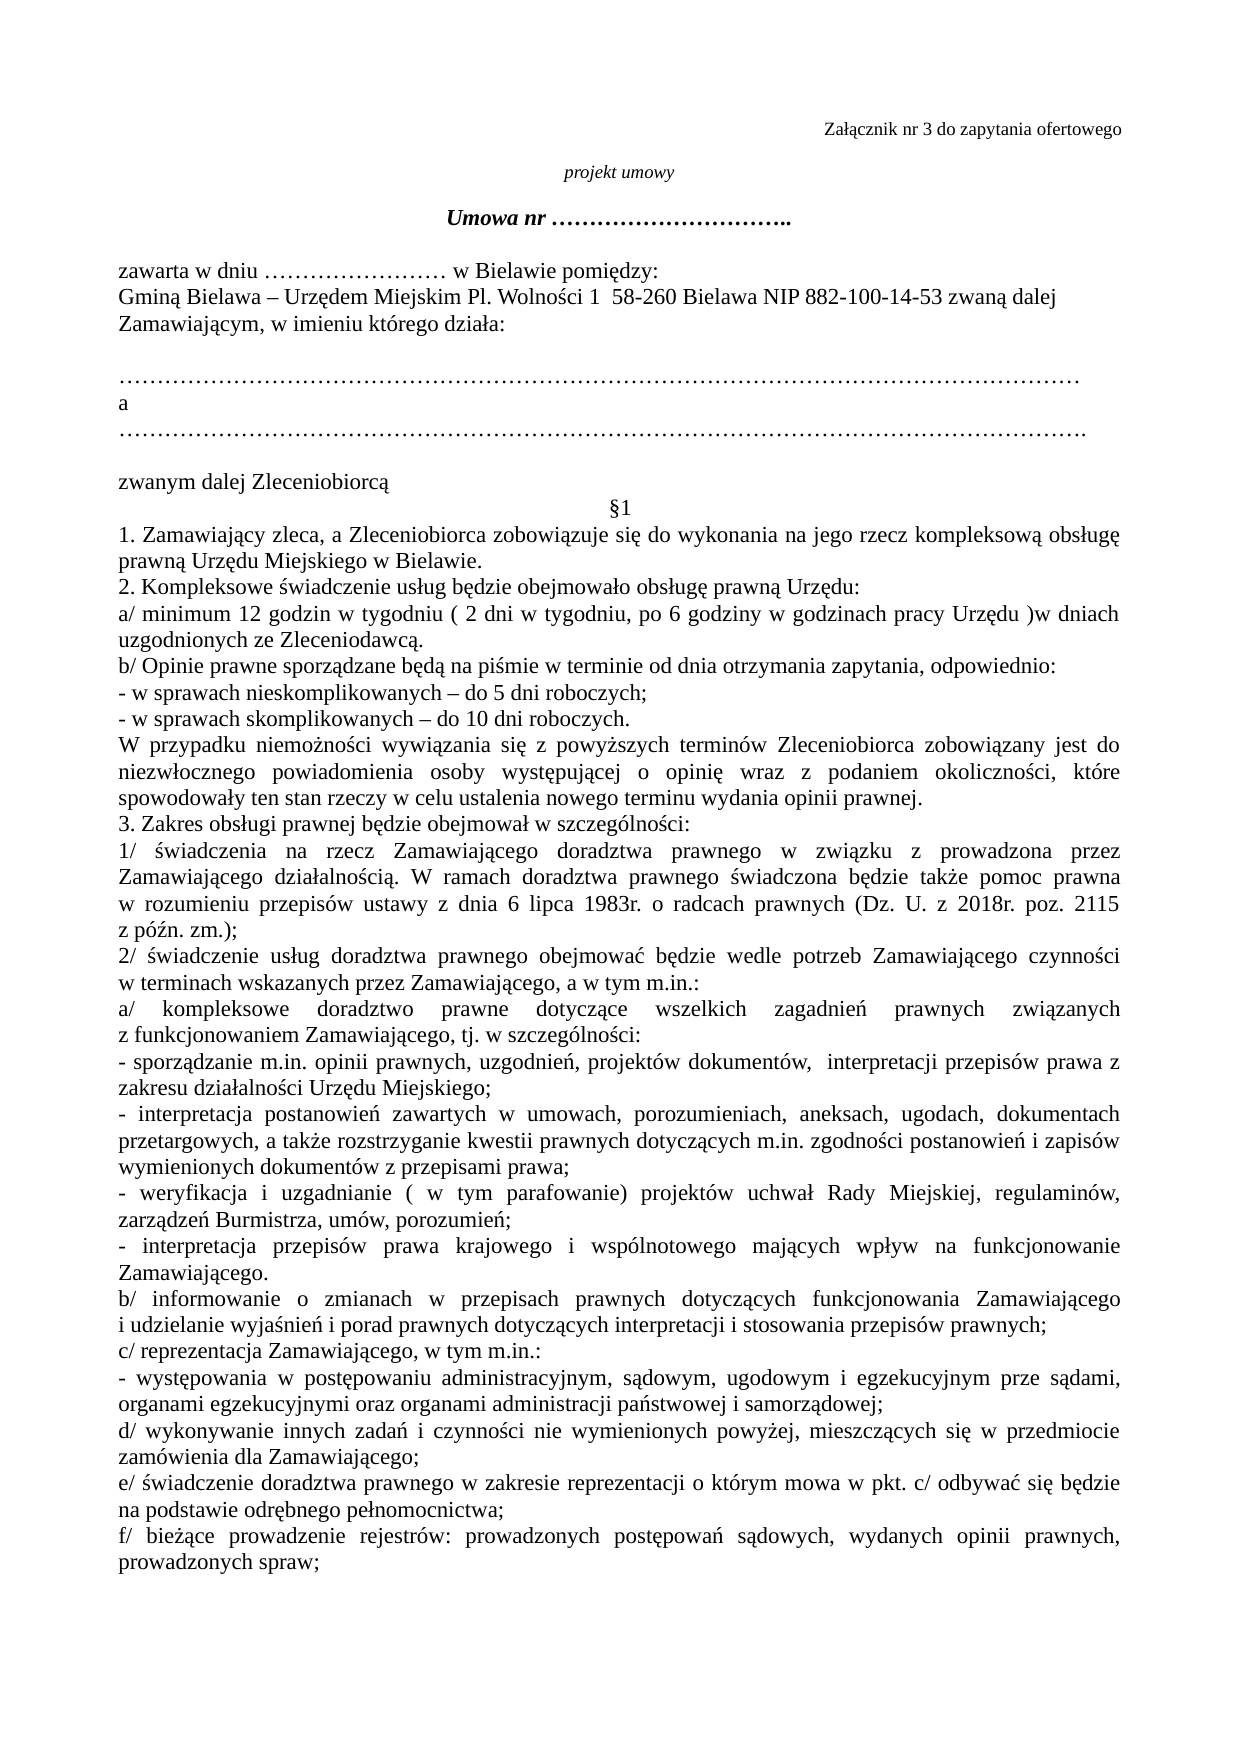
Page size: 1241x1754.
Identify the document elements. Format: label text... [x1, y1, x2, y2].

text b/ informowanie o zmianach w przepisach prawnych dotyczących funkcjonowania Zamawiającego i udzielanie wyjaśnień i porad prawnych dotyczących interpretacji i stosowania przepisów prawnych; [118, 1285, 1122, 1338]
text - sporządzanie m.in. opinii prawnych, uzgodnień, projektów dokumentów, interpretacji przepisów prawa z zakresu działalności Urzędu Miejskiego; [118, 1048, 1122, 1100]
text a [118, 389, 1122, 415]
text - w sprawach skomplikowanych – do 10 dni roboczych. [118, 705, 1122, 731]
text zawarta w dniu …………………… w Bielawie pomiędzy: [118, 257, 1122, 283]
text 2. Kompleksowe świadczenie usług będzie obejmowało obsługę prawną Urzędu: [118, 573, 1122, 600]
text a/ kompleksowe doradztwo prawne dotyczące wszelkich zagadnień prawnych związanych z funkcjonowaniem Zamawiającego, tj. w szczególności: [118, 995, 1122, 1048]
text zwanym dalej Zleceniobiorcą [118, 468, 1122, 494]
text - w sprawach nieskomplikowanych – do 5 dni roboczych; [118, 679, 1122, 705]
text c/ reprezentacja Zamawiającego, w tym m.in.: [118, 1338, 1122, 1364]
text 2/ świadczenie usług doradztwa prawnego obejmować będzie wedle potrzeb Zamawiającego czynności w terminach wskazanych przez Zamawiającego, a w tym m.in.: [118, 942, 1122, 995]
text d/ wykonywanie innych zadań i czynności nie wymienionych powyżej, mieszczących się w przedmiocie zamówienia dla Zamawiającego; [118, 1417, 1122, 1469]
text e/ świadczenie doradztwa prawnego w zakresie reprezentacji o którym mowa w pkt. c/ odbywać się będzie na podstawie odrębnego pełnomocnictwa; [118, 1469, 1122, 1522]
text W przypadku niemożności wywiązania się z powyższych terminów Zleceniobiorca zobowiązany jest do niezwłocznego powiadomienia osoby występującej o opinię wraz z podaniem okoliczności, które spowodowały ten stan rzeczy w celu ustalenia nowego terminu wydania opinii prawnej. [118, 731, 1122, 811]
text Załącznik nr 3 do zapytania ofertowego [118, 118, 1122, 140]
text ………………………………………………………………………………………………………………. [118, 415, 1122, 442]
text Gminą Bielawa – Urzędem Miejskim Pl. Wolności 1 58-260 Bielawa NIP 882-100-14-53 zwaną dalej Zamawiającym, w imieniu którego działa: [118, 283, 1122, 336]
text f/ bieżące prowadzenie rejestrów: prowadzonych postępowań sądowych, wydanych opinii prawnych, prowadzonych spraw; [118, 1522, 1122, 1575]
text - weryfikacja i uzgadnianie ( w tym parafowanie) projektów uchwał Rady Miejskiej, regulaminów, zarządzeń Burmistrza, umów, porozumień; [118, 1179, 1122, 1232]
text §1 [118, 494, 1122, 521]
text - występowania w postępowaniu administracyjnym, sądowym, ugodowym i egzekucyjnym prze sądami, organami egzekucyjnymi oraz organami administracji państwowej i samorządowej; [118, 1364, 1122, 1417]
text projekt umowy [118, 161, 1122, 183]
text 1. Zamawiający zleca, a Zleceniobiorca zobowiązuje się do wykonania na jego rzecz kompleksową obsługę prawną Urzędu Miejskiego w Bielawie. [118, 521, 1122, 573]
text Umowa nr ………………………….. [118, 204, 1122, 231]
text 1/ świadczenia na rzecz Zamawiającego doradztwa prawnego w związku z prowadzona przez Zamawiającego działalnością. W ramach doradztwa prawnego świadczona będzie także pomoc prawna w rozumieniu przepisów ustawy z dnia 6 lipca 1983r. o radcach prawnych (Dz. U. z 2018r. poz. 2115 z późn. zm.); [118, 837, 1122, 942]
text ……………………………………………………………………………………………………………… [118, 362, 1122, 389]
text - interpretacja przepisów prawa krajowego i wspólnotowego mających wpływ na funkcjonowanie Zamawiającego. [118, 1232, 1122, 1285]
text a/ minimum 12 godzin w tygodniu ( 2 dni w tygodniu, po 6 godziny w godzinach pracy Urzędu )w dniach uzgodnionych ze Zleceniodawcą. [118, 600, 1122, 652]
text b/ Opinie prawne sporządzane będą na piśmie w terminie od dnia otrzymania zapytania, odpowiednio: [118, 652, 1122, 679]
text - interpretacja postanowień zawartych w umowach, porozumieniach, aneksach, ugodach, dokumentach przetargowych, a także rozstrzyganie kwestii prawnych dotyczących m.in. zgodności postanowień i zapisów wymienionych dokumentów z przepisami prawa; [118, 1100, 1122, 1179]
text 3. Zakres obsługi prawnej będzie obejmował w szczególności: [118, 811, 1122, 837]
